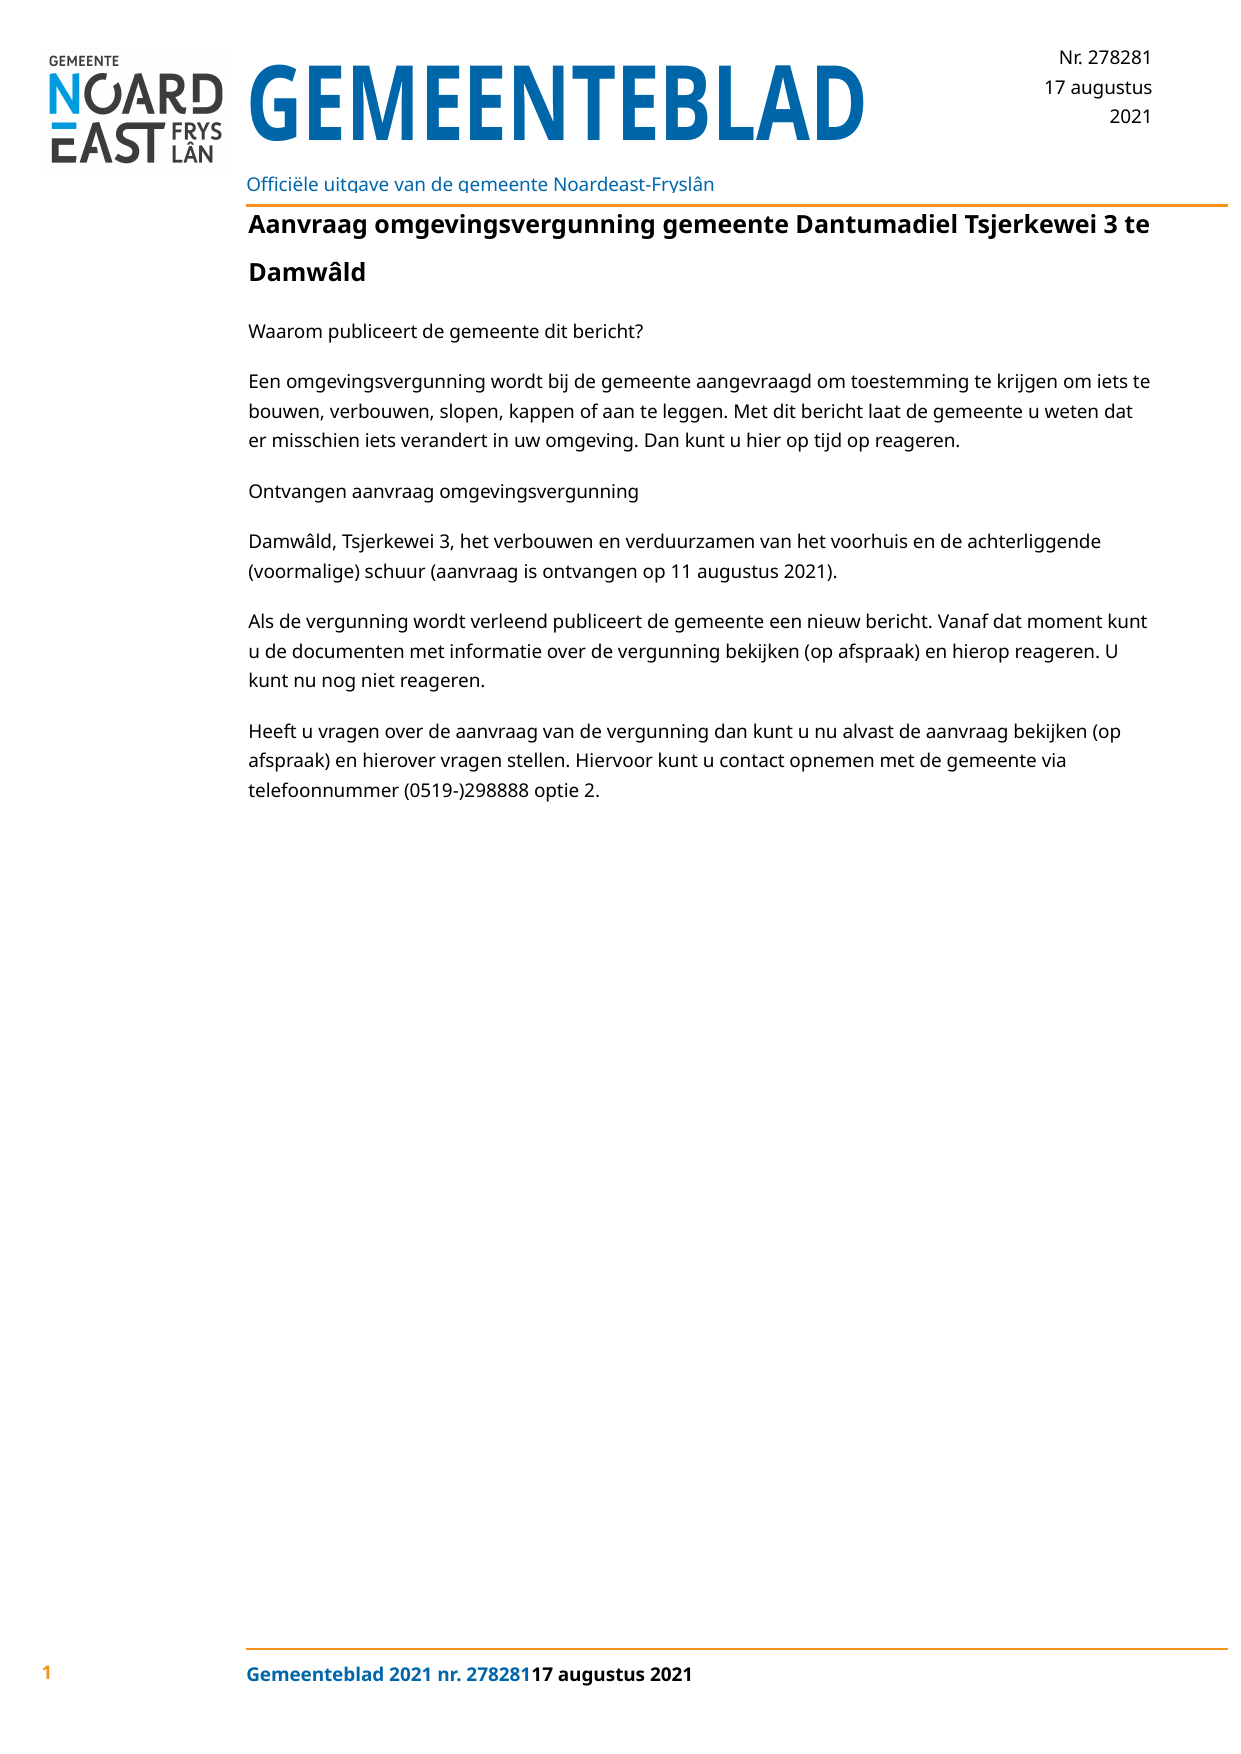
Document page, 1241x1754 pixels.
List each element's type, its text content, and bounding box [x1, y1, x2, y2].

text Damwâld, Tsjerkewei 3, het verbouwen en verduurzamen van het voorhuis en de achterliggende (voormalige) schuur (aanvraag is ontvangen op 11 augustus 2021). [248, 528, 1152, 584]
text Heeft u vragen over de aanvraag van de vergunning dan kunt u nu alvast de aanvraag bekijken (op afspraak) en hierover vragen stellen. Hiervoor kunt u contact opnemen met de gemeente via telefoonnummer (0519-)298888 optie 2. [248, 718, 1152, 803]
text Een omgevingsvergunning wordt bij de gemeente aangevraagd om toestemming te krijgen om iets te bouwen, verbouwen, slopen, kappen of aan te leggen. Met dit bericht laat de gemeente u weten dat er misschien iets verandert in uw omgeving. Dan kunt u hier op tijd op reageren. [248, 368, 1152, 453]
text Als de vergunning wordt verleend publiceert de gemeente een nieuw bericht. Vanaf dat moment kunt u de documenten met informatie over de vergunning bekijken (op afspraak) en hierop reageren. U kunt nu nog niet reageren. [248, 608, 1152, 693]
picture [41, 47, 231, 172]
text Waarom publiceert de gemeente dit bericht? [248, 318, 1152, 344]
text Aanvraag omgevingsvergunning gemeente Dantumadiel Tsjerkewei 3 te Damwâld [248, 207, 1152, 288]
text Ontvangen aanvraag omgevingsvergunning [248, 478, 1152, 504]
